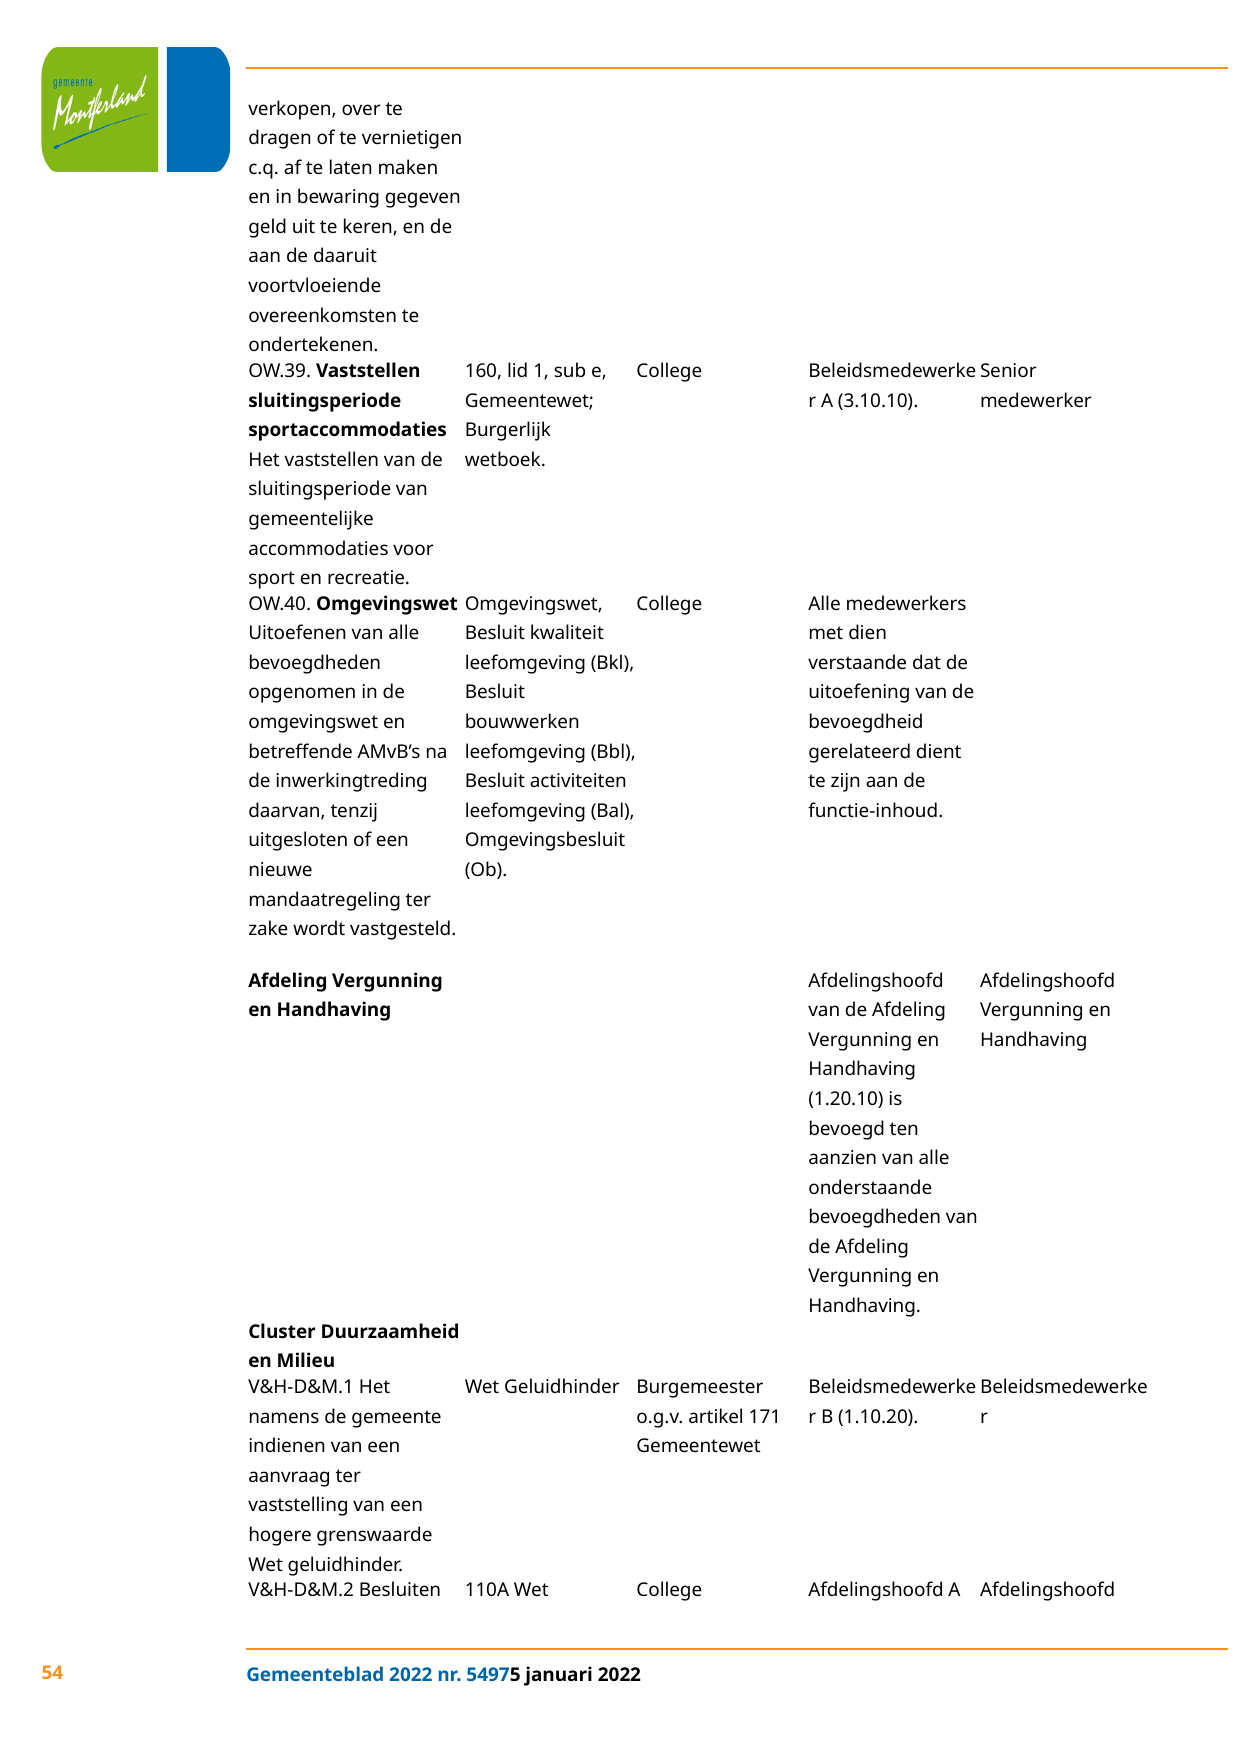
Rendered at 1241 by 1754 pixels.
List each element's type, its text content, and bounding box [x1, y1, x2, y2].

table_cell College [636, 357, 808, 590]
table_cell [808, 1318, 980, 1373]
table_cell OW.39. Vaststellen sluitingsperiode sportaccommodaties Het vaststellen van de sluitingsperiode van gemeentelijke accommodaties voor sport en recreatie. [248, 357, 464, 590]
table_cell [465, 1318, 636, 1373]
table_cell V&H-D&M.1 Het namens de gemeente indienen van een aanvraag ter vaststelling van een hogere grenswaarde Wet geluidhinder. [248, 1373, 464, 1577]
table_cell Beleidsmedewerker B (1.10.20). [808, 1373, 980, 1577]
table_cell [636, 967, 808, 1318]
table_cell Afdelingshoofd A [808, 1577, 980, 1602]
table_cell [808, 95, 980, 357]
table_cell V&H-D&M.2 Besluiten [248, 1577, 464, 1602]
table_cell [980, 1318, 1152, 1373]
table_cell [465, 95, 636, 357]
table_cell College [636, 1577, 808, 1602]
table_cell [465, 941, 636, 967]
table_cell [248, 941, 464, 967]
table_cell [980, 590, 1152, 941]
table_cell Afdelingshoofd Vergunning en Handhaving [980, 967, 1152, 1318]
table_cell Alle medewerkers met dien verstaande dat de uitoefening van de bevoegdheid gerelateerd dient te zijn aan de functie-inhoud. [808, 590, 980, 941]
table_cell Senior medewerker [980, 357, 1152, 590]
table_cell [636, 95, 808, 357]
table_cell [980, 95, 1152, 357]
table_cell [465, 967, 636, 1318]
table_cell Omgevingswet, Besluit kwaliteit leefomgeving (Bkl), Besluit bouwwerken leefomgeving (Bbl), Besluit activiteiten leefomgeving (Bal), Omgevingsbesluit (Ob). [465, 590, 636, 941]
table_cell [808, 941, 980, 967]
table_cell Wet Geluidhinder [465, 1373, 636, 1577]
table_cell Afdeling Vergunning en Handhaving [248, 967, 464, 1318]
table_cell Beleidsmedewerker A (3.10.10). [808, 357, 980, 590]
table_cell Afdelingshoofd van de Afdeling Vergunning en Handhaving (1.20.10) is bevoegd ten aanzien van alle onderstaande bevoegdheden van de Afdeling Vergunning en Handhaving. [808, 967, 980, 1318]
picture [41, 47, 231, 172]
table_cell [636, 941, 808, 967]
table_cell OW.40. Omgevingswet Uitoefenen van alle bevoegdheden opgenomen in de omgevingswet en betreffende AMvB’s na de inwerkingtreding daarvan, tenzij uitgesloten of een nieuwe mandaatregeling ter zake wordt vastgesteld. [248, 590, 464, 941]
table_cell 110A Wet [465, 1577, 636, 1602]
table_cell College [636, 590, 808, 941]
table_cell verkopen, over te dragen of te vernietigen c.q. af te laten maken en in bewaring gegeven geld uit te keren, en de aan de daaruit voortvloeiende overeenkomsten te ondertekenen. [248, 95, 464, 357]
table_cell [980, 941, 1152, 967]
table_cell 160, lid 1, sub e, Gemeentewet; Burgerlijk wetboek. [465, 357, 636, 590]
table_cell Afdelingshoofd [980, 1577, 1152, 1602]
table_cell [636, 1318, 808, 1373]
table_cell Burgemeester o.g.v. artikel 171 Gemeentewet [636, 1373, 808, 1577]
table_cell Cluster Duurzaamheid en Milieu [248, 1318, 464, 1373]
table_cell Beleidsmedewerker [980, 1373, 1152, 1577]
